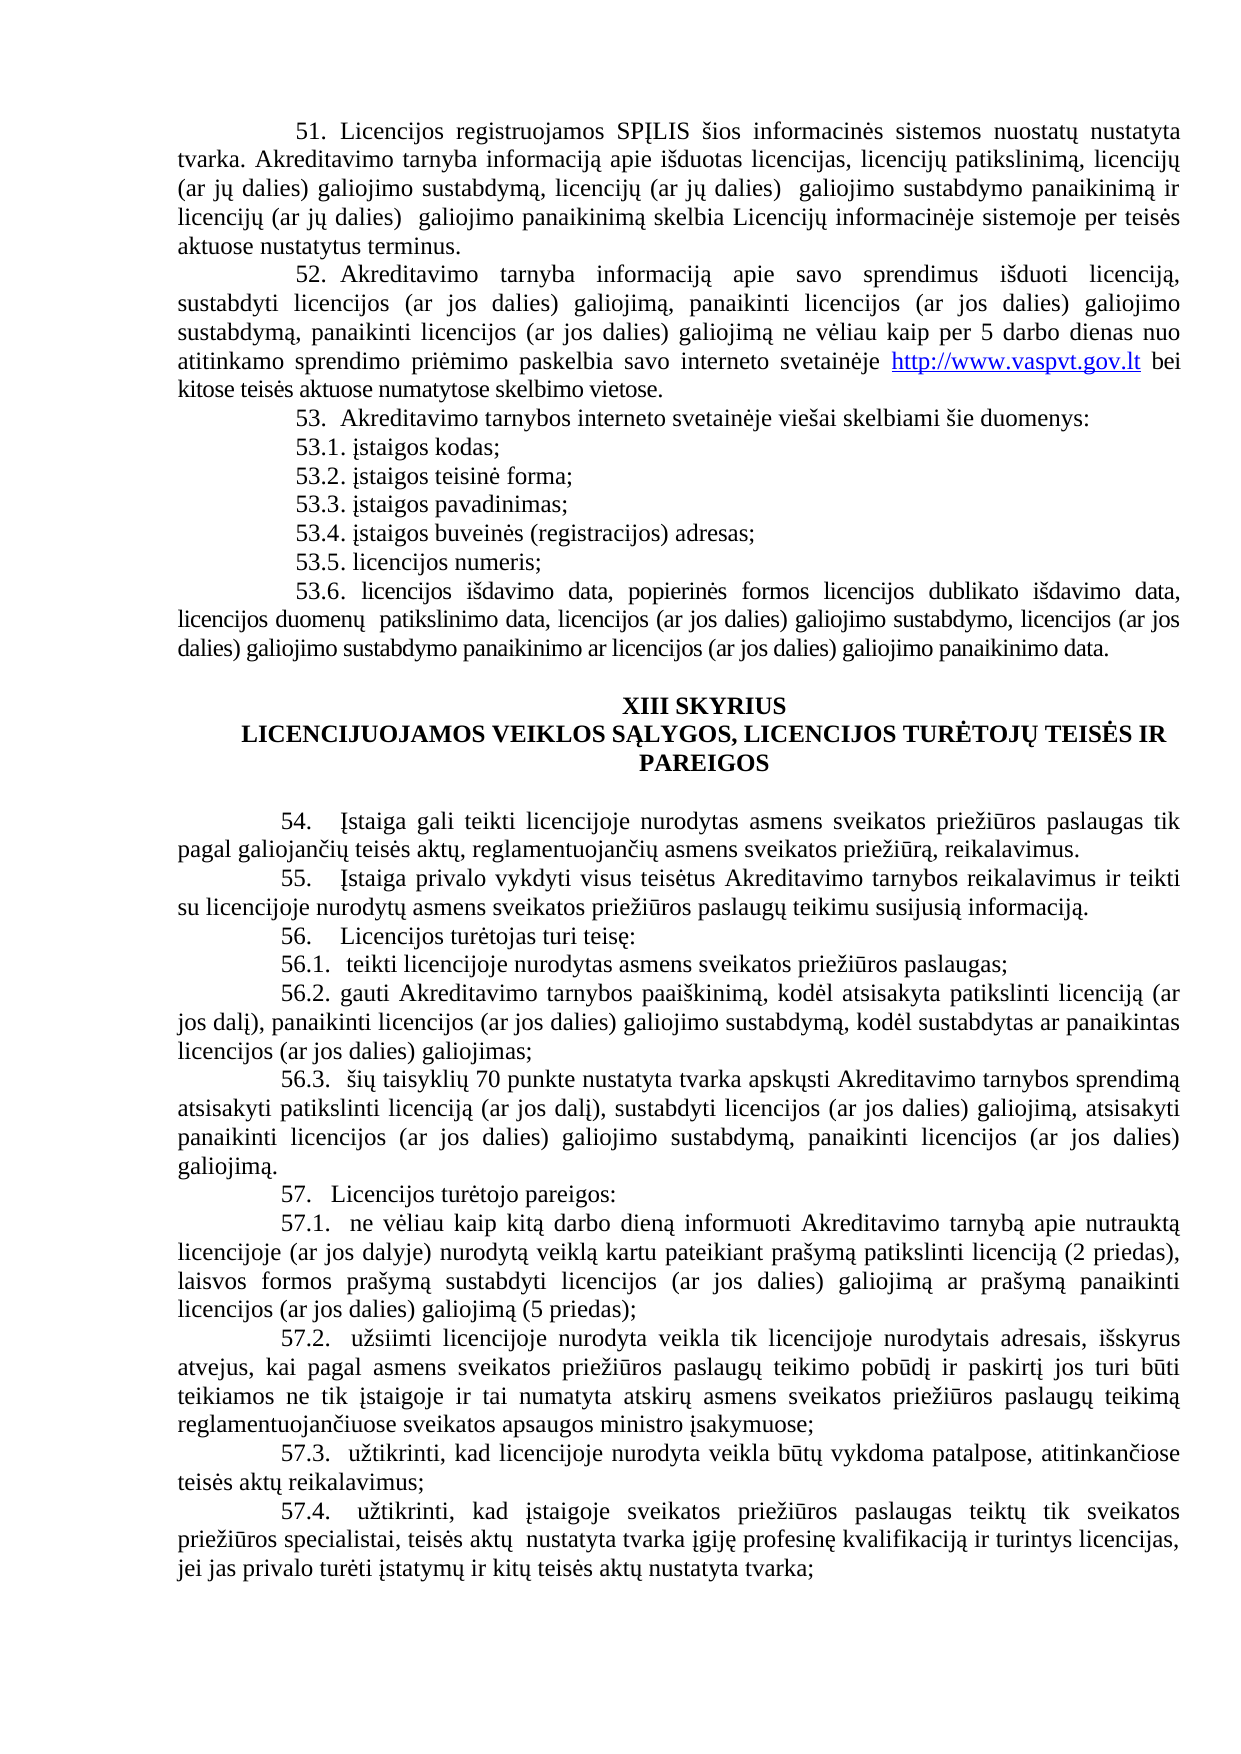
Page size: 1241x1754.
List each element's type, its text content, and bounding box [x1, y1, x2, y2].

text 53.2 . įstaigos teisinė forma; [295, 461, 1181, 489]
text 53.5 . licencijos numeris; [295, 547, 1181, 576]
text 51. Licencijos registruojamos SPĮLIS šios informacinės sistemos nuostatų nustatyta tvarka. Akreditavimo tarnyba informaciją apie išduotas licencijas, licencijų patikslinimą, licencijų (ar jų dalies) galiojimo sustabdymą, licencijų (ar jų dalies) galiojimo sustabdymo panaikinimą ir licencijų (ar jų dalies) galiojimo panaikinimą skelbia Licencijų informacinėje sistemoje per teisės aktuose nustatytus terminus. [177, 116, 1181, 259]
text 53.3 . įstaigos pavadinimas; [295, 489, 1181, 518]
text 54. Įstaiga gali teikti licencijoje nurodytas asmens sveikatos priežiūros paslaugas tik pagal galiojančių teisės aktų, reglamentuojančių asmens sveikatos priežiūrą, reikalavimus. [177, 806, 1181, 863]
text 56.2. gauti Akreditavimo tarnybos paaiškinimą, kodėl atsisakyta patikslinti licenciją (ar jos dalį), panaikinti licencijos (ar jos dalies) galiojimo sustabdymą, kodėl sustabdytas ar panaikintas licencijos (ar jos dalies) galiojimas; [177, 978, 1181, 1064]
text 57.4. užtikrinti, kad įstaigoje sveikatos priežiūros paslaugas teiktų tik sveikatos priežiūros specialistai, teisės aktų nustatyta tvarka įgiję profesinę kvalifikaciją ir turintys licencijas, jei jas privalo turėti įstatymų ir kitų teisės aktų nustatyta tvarka; [177, 1496, 1181, 1582]
text 57. Licencijos turėtojo pareigos: [281, 1179, 1181, 1208]
text 53. Akreditavimo tarnybos interneto svetainėje viešai skelbiami šie duomenys: [177, 403, 1181, 432]
text 56.3. šių taisyklių 70 punkte nustatyta tvarka apskųsti Akreditavimo tarnybos sprendimą atsisakyti patikslinti licenciją (ar jos dalį), sustabdyti licencijos (ar jos dalies) galiojimą, atsisakyti panaikinti licencijos (ar jos dalies) galiojimo sustabdymą, panaikinti licencijos (ar jos dalies) galiojimą. [177, 1064, 1181, 1179]
text 55. Įstaiga privalo vykdyti visus teisėtus Akreditavimo tarnybos reikalavimus ir teikti su licencijoje nurodytų asmens sveikatos priežiūros paslaugų teikimu susijusią informaciją. [177, 863, 1181, 921]
text 52. Akreditavimo tarnyba informaciją apie savo sprendimus išduoti licenciją, sustabdyti licencijos (ar jos dalies) galiojimą, panaikinti licencijos (ar jos dalies) galiojimo sustabdymą, panaikinti licencijos (ar jos dalies) galiojimą ne vėliau kaip per 5 darbo dienas nuo atitinkamo sprendimo priėmimo paskelbia savo interneto svetainėje http://www.vaspvt.gov.lt bei kitose teisės aktuose numatytose skelbimo vietose. [177, 259, 1181, 403]
text 57.1. ne vėliau kaip kitą darbo dieną informuoti Akreditavimo tarnybą apie nutrauktą licencijoje (ar jos dalyje) nurodytą veiklą kartu pateikiant prašymą patikslinti licenciją (2 priedas), laisvos formos prašymą sustabdyti licencijos (ar jos dalies) galiojimą ar prašymą panaikinti licencijos (ar jos dalies) galiojimą (5 priedas); [177, 1208, 1181, 1323]
text 53.1 . įstaigos kodas; [295, 432, 1181, 461]
text 53.6 . licencijos išdavimo data, popierinės formos licencijos dublikato išdavimo data, licencijos duomenų patikslinimo data, licencijos (ar jos dalies) galiojimo sustabdymo, licencijos (ar jos dalies) galiojimo sustabdymo panaikinimo ar licencijos (ar jos dalies) galiojimo panaikinimo data. [177, 576, 1181, 662]
text LICENCIJUOJAMOS VEIKLOS SĄLYGOS, LICENCIJOS TURĖTOJŲ TEISĖS IR PAREIGOS [227, 719, 1181, 777]
text 53.4 . įstaigos buveinės (registracijos) adresas; [295, 518, 1181, 547]
text 57.3. užtikrinti, kad licencijoje nurodyta veikla būtų vykdoma patalpose, atitinkančiose teisės aktų reikalavimus; [177, 1438, 1181, 1496]
text 56.1. teikti licencijoje nurodytas asmens sveikatos priežiūros paslaugas; [177, 949, 1181, 978]
text 57.2. užsiimti licencijoje nurodyta veikla tik licencijoje nurodytais adresais, išskyrus atvejus, kai pagal asmens sveikatos priežiūros paslaugų teikimo pobūdį ir paskirtį jos turi būti teikiamos ne tik įstaigoje ir tai numatyta atskirų asmens sveikatos priežiūros paslaugų teikimą reglamentuojančiuose sveikatos apsaugos ministro įsakymuose; [177, 1323, 1181, 1438]
text 56. Licencijos turėtojas turi teisę: [177, 921, 1181, 949]
text XIII SKYRIUS [227, 691, 1181, 719]
